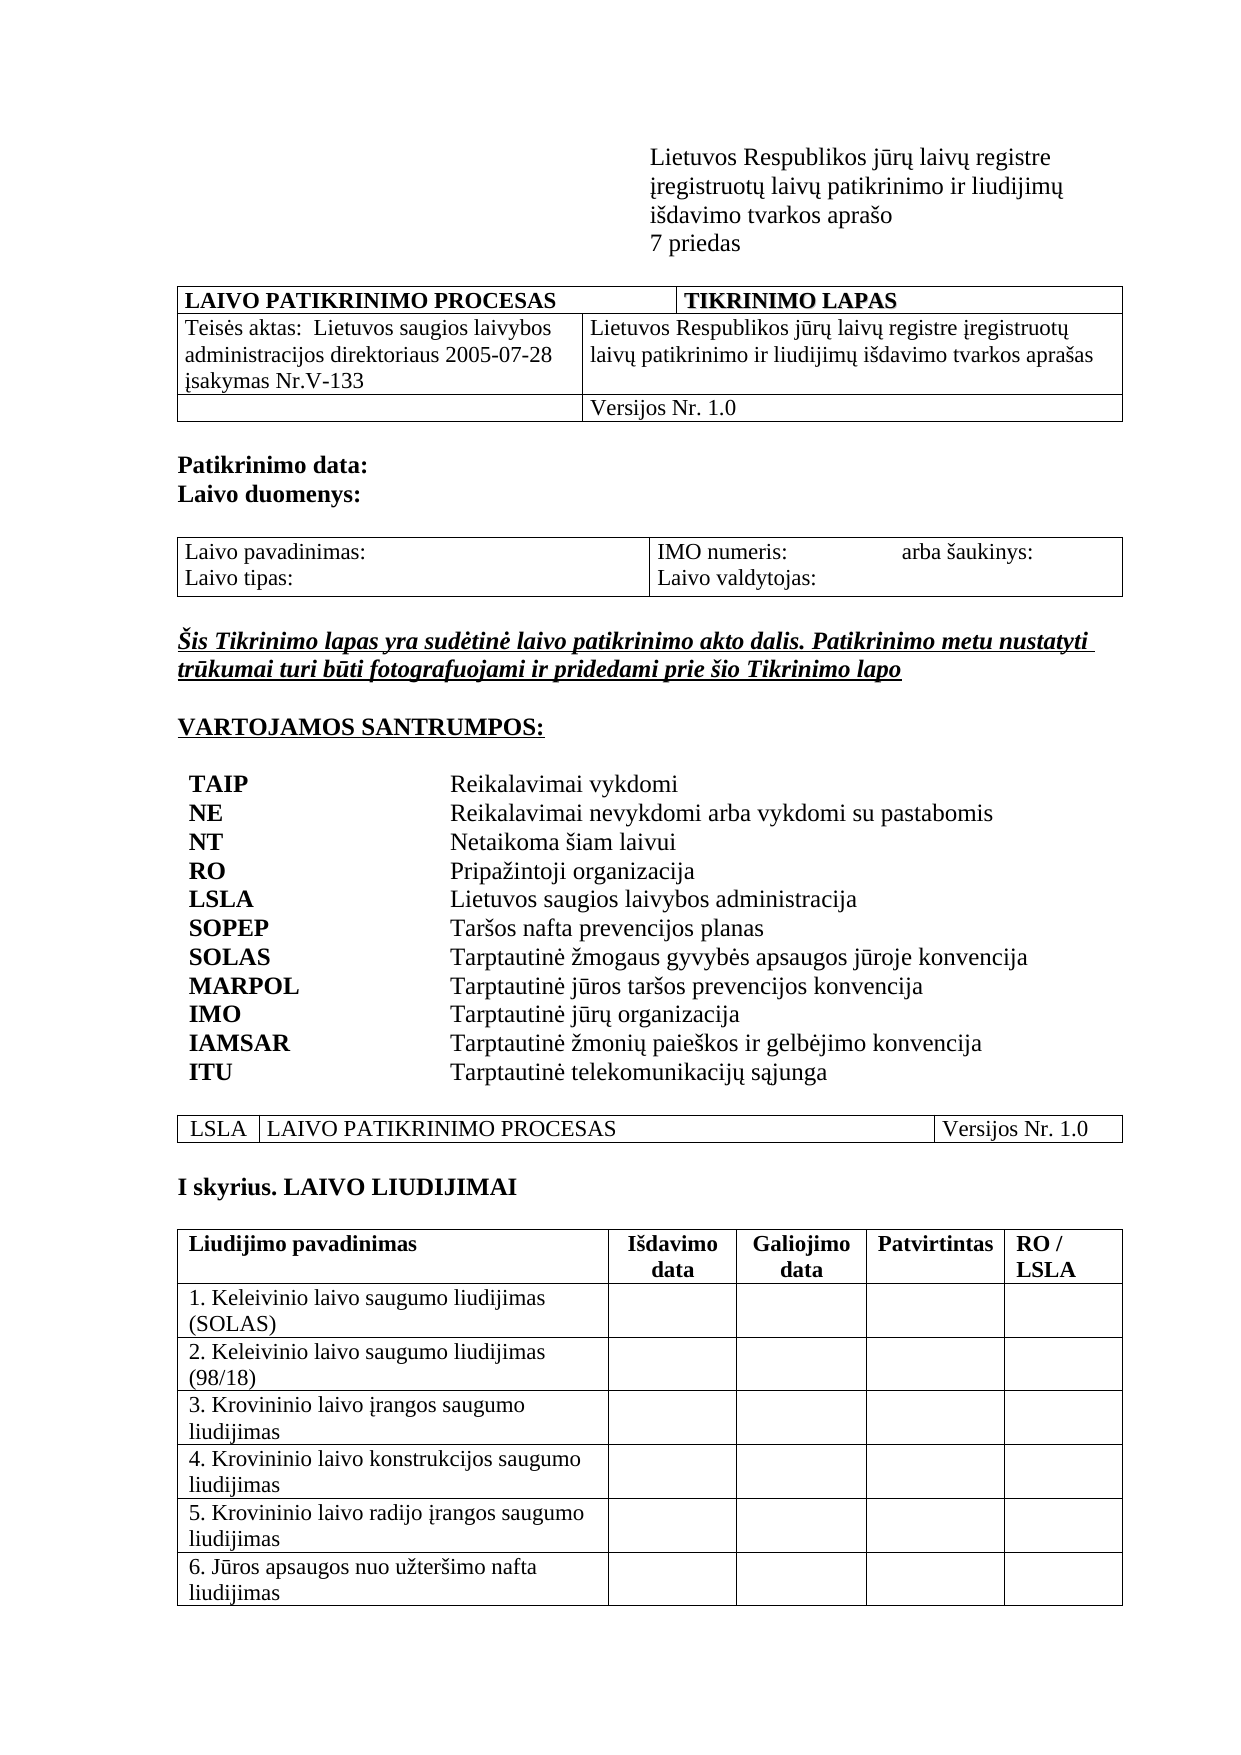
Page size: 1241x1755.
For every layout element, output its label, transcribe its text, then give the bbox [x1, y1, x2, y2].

table_cell Reikalavimai nevykdomi arba vykdomi su pastabomis [439, 798, 1122, 827]
table_cell [396, 971, 438, 999]
table_cell Lietuvos Respublikos jūrų laivų registre įregistruotų laivų patikrinimo ir liudijimų išdavimo tvarkos aprašas [583, 314, 1122, 393]
table_cell [1005, 1553, 1122, 1605]
table_cell [1005, 1338, 1122, 1390]
table_cell RO [177, 856, 396, 884]
table_cell [396, 1000, 438, 1028]
table_cell [737, 1338, 866, 1390]
table_cell MARPOL [177, 971, 396, 999]
table_cell [396, 856, 438, 884]
table_cell 1. Keleivinio laivo saugumo liudijimas (SOLAS) [178, 1284, 608, 1337]
table_cell [609, 1499, 736, 1552]
text išdavimo tvarkos aprašo [649, 200, 1152, 228]
text Patikrinimo data: [177, 451, 1152, 479]
table_cell 6. Jūros apsaugos nuo užteršimo nafta liudijimas [178, 1553, 608, 1605]
table_header Patvirtintas [867, 1230, 1004, 1283]
table_cell Tarptautinė žmonių paieškos ir gelbėjimo konvencija [439, 1028, 1122, 1057]
table_cell [737, 1499, 866, 1552]
table_header LAIVO PATIKRINIMO PROCESAS [178, 287, 676, 313]
table_cell [396, 827, 438, 856]
table_cell Tarptautinė jūros taršos prevencijos konvencija [439, 971, 1122, 999]
table_cell [867, 1391, 1004, 1444]
text Laivo duomenys: [177, 479, 1152, 508]
table_cell NT [177, 827, 396, 856]
table_cell [609, 1445, 736, 1498]
table_cell [1005, 1445, 1122, 1498]
table_header LAIVO PATIKRINIMO PROCESAS [260, 1116, 934, 1142]
text VARTOJAMOS SANTRUMPOS: [177, 712, 1152, 741]
table_cell [867, 1338, 1004, 1390]
table_header [396, 770, 438, 798]
table_cell [867, 1284, 1004, 1337]
table_cell [396, 798, 438, 827]
text Šis Tikrinimo lapas yra sudėtinė laivo patikrinimo akto dalis. Patikrinimo metu nustatyti trūkumai turi būti fotografuojami ir pridedami prie šio Tikrinimo lapo [177, 626, 1152, 683]
table_cell [867, 1553, 1004, 1605]
table_header LSLA [178, 1116, 259, 1142]
text I skyrius. LAIVO LIUDIJIMAI [177, 1172, 1152, 1200]
table_cell Versijos Nr. 1.0 [583, 395, 1122, 421]
table_header TAIP [177, 770, 396, 798]
table_cell SOLAS [177, 942, 396, 971]
table_cell 3. Krovininio laivo įrangos saugumo liudijimas [178, 1391, 608, 1444]
table_cell [737, 1553, 866, 1605]
table_cell [609, 1391, 736, 1444]
text įregistruotų laivų patikrinimo ir liudijimų [649, 171, 1152, 200]
table_cell Pripažintoji organizacija [439, 856, 1122, 884]
table_cell SOPEP [177, 913, 396, 942]
table_cell [609, 1553, 736, 1605]
table_cell [867, 1445, 1004, 1498]
table_cell Tarptautinė jūrų organizacija [439, 1000, 1122, 1028]
table_cell [1005, 1284, 1122, 1337]
table_cell 5. Krovininio laivo radijo įrangos saugumo liudijimas [178, 1499, 608, 1552]
table_cell [867, 1499, 1004, 1552]
table_cell Netaikoma šiam laivui [439, 827, 1122, 856]
table_header IMO numeris: Laivo valdytojas: [650, 538, 872, 596]
table_cell [396, 913, 438, 942]
table_cell Lietuvos saugios laivybos administracija [439, 885, 1122, 913]
table_cell [396, 885, 438, 913]
table_header RO / LSLA [1005, 1230, 1122, 1283]
table_cell [1005, 1391, 1122, 1444]
table_cell LSLA [177, 885, 396, 913]
table_cell [1005, 1499, 1122, 1552]
table_cell 4. Krovininio laivo konstrukcijos saugumo liudijimas [178, 1445, 608, 1498]
text Lietuvos Respublikos jūrų laivų registre [649, 142, 1152, 171]
table_cell NE [177, 798, 396, 827]
table_cell [737, 1284, 866, 1337]
text 7 priedas [649, 228, 1152, 257]
table_cell IMO [177, 1000, 396, 1028]
table_cell Taršos nafta prevencijos planas [439, 913, 1122, 942]
table_cell Teisės aktas: Lietuvos saugios laivybos administracijos direktoriaus 2005-07-28 įsakymas Nr.V-133 [178, 314, 582, 393]
table_header Išdavimo data [609, 1230, 736, 1283]
table_cell [737, 1391, 866, 1444]
table_cell Tarptautinė žmogaus gyvybės apsaugos jūroje konvencija [439, 942, 1122, 971]
table_header Reikalavimai vykdomi [439, 770, 1122, 798]
table_header arba šaukinys: [872, 538, 1122, 596]
table_cell [737, 1445, 866, 1498]
table_cell [396, 1057, 438, 1086]
table_cell ITU [177, 1057, 396, 1086]
table_cell [178, 395, 582, 421]
table_cell [609, 1284, 736, 1337]
table_cell Tarptautinė telekomunikacijų sąjunga [439, 1057, 1122, 1086]
table_cell [609, 1338, 736, 1390]
table_header TIKRINIMO LAPAS [677, 287, 1122, 313]
table_header Laivo pavadinimas: Laivo tipas: [178, 538, 649, 596]
table_cell IAMSAR [177, 1028, 396, 1057]
table_cell [396, 1028, 438, 1057]
table_cell [396, 942, 438, 971]
table_header Liudijimo pavadinimas [178, 1230, 608, 1283]
table_cell 2. Keleivinio laivo saugumo liudijimas (98/18) [178, 1338, 608, 1390]
table_header Versijos Nr. 1.0 [935, 1116, 1122, 1142]
table_header Galiojimo data [737, 1230, 866, 1283]
